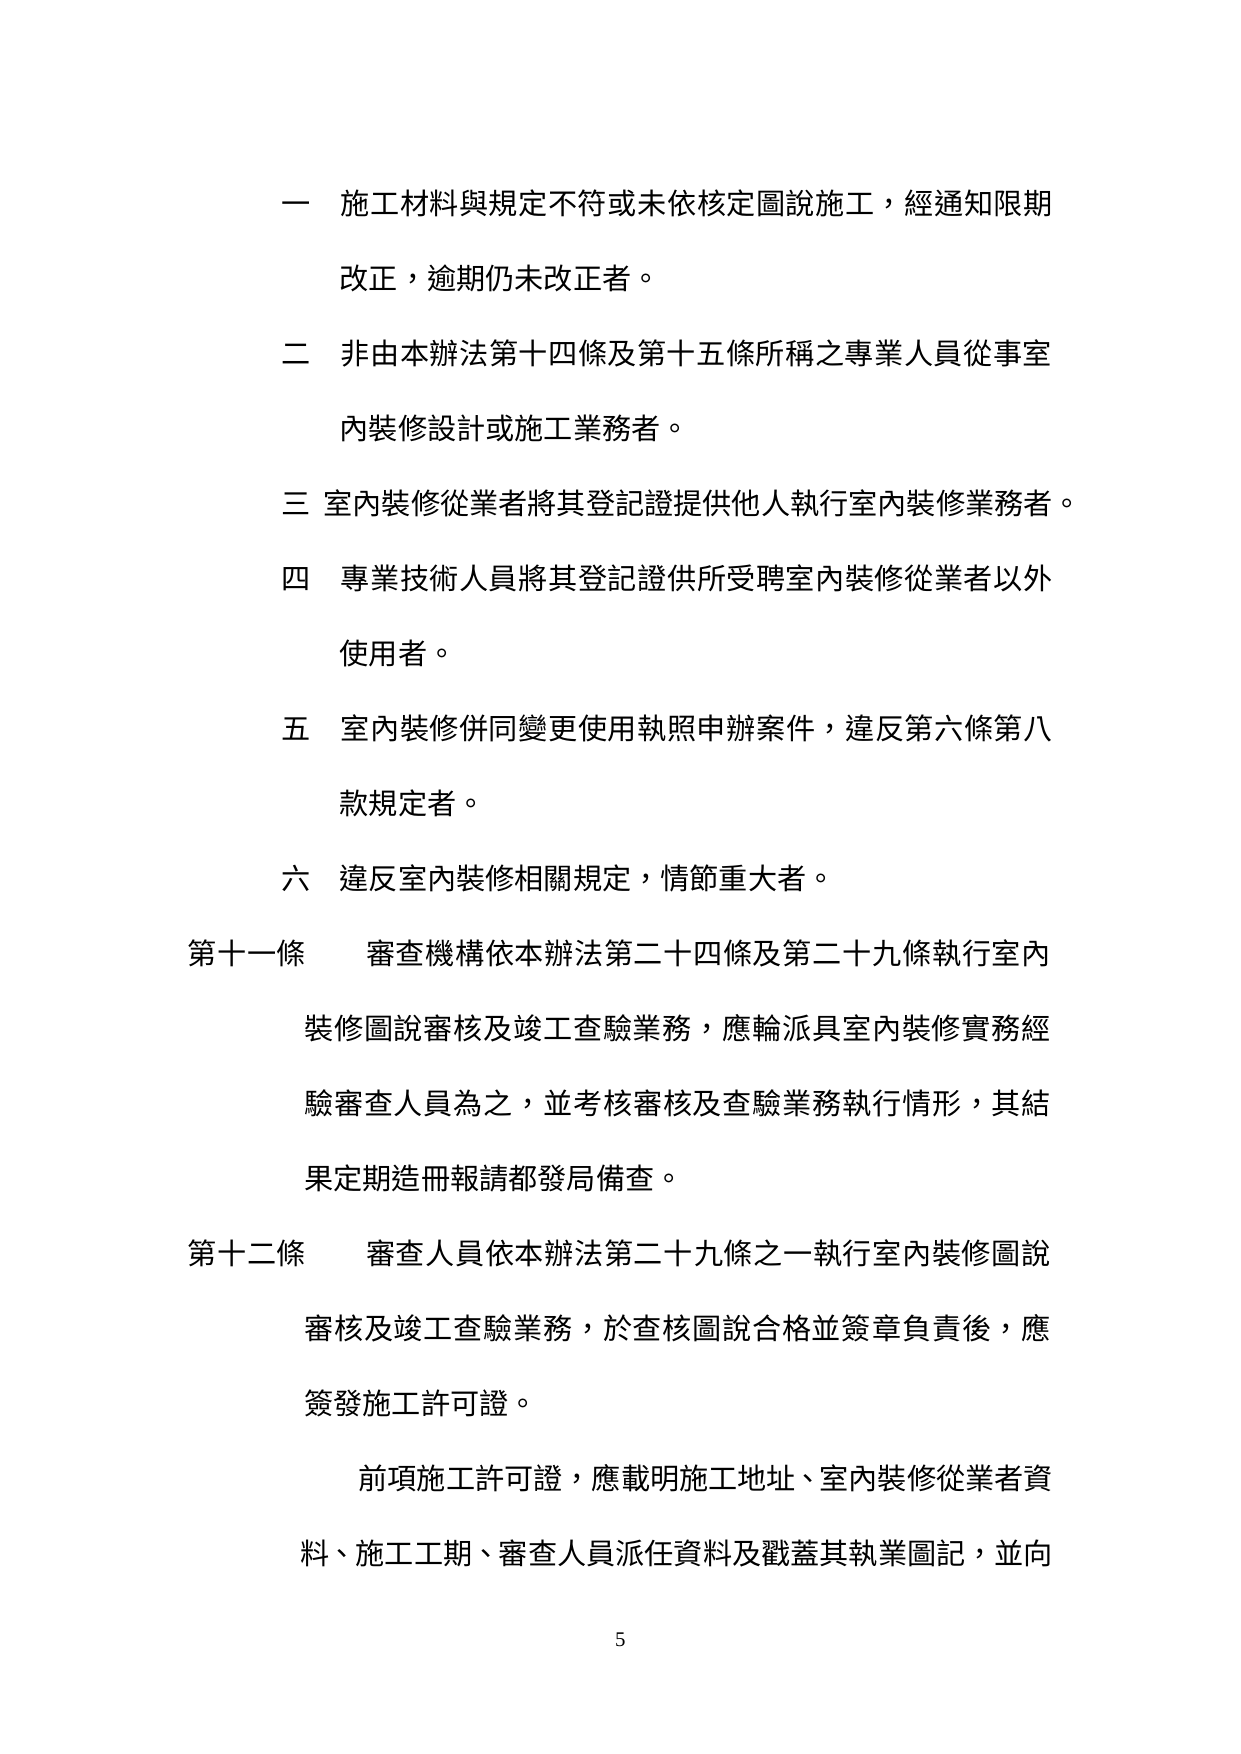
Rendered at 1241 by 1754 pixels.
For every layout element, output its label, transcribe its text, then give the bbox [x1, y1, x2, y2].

text 第十二條 審查人員依本辦法第二十九條之一執行室內裝修圖說審核及竣工查驗業務，於查核圖說合格並簽章負責後，應簽發施工許可證。 [187, 1214, 1053, 1439]
text 二 非由本辦法第十四條及第十五條所稱之專業人員從事室內裝修設計或施工業務者。 [281, 314, 1053, 464]
text 三 室內裝修從業者將其登記證提供他人執行室內裝修業務者。 [281, 464, 1053, 539]
text 五 室內裝修併同變更使用執照申辦案件，違反第六條第八款規定者。 [281, 689, 1053, 839]
text 四 專業技術人員將其登記證供所受聘室內裝修從業者以外使用者。 [281, 539, 1053, 689]
text 前項施工許可證，應載明施工地址、室內裝修從業者資料、施工工期、審查人員派任資料及戳蓋其執業圖記，並向 [300, 1439, 1053, 1589]
text 六 違反室內裝修相關規定，情節重大者。 [281, 839, 1053, 914]
text 一 施工材料與規定不符或未依核定圖說施工，經通知限期改正，逾期仍未改正者。 [281, 164, 1053, 314]
text 第十一條 審查機構依本辦法第二十四條及第二十九條執行室內裝修圖說審核及竣工查驗業務，應輪派具室內裝修實務經驗審查人員為之，並考核審核及查驗業務執行情形，其結果定期造冊報請都發局備查。 [187, 914, 1053, 1214]
